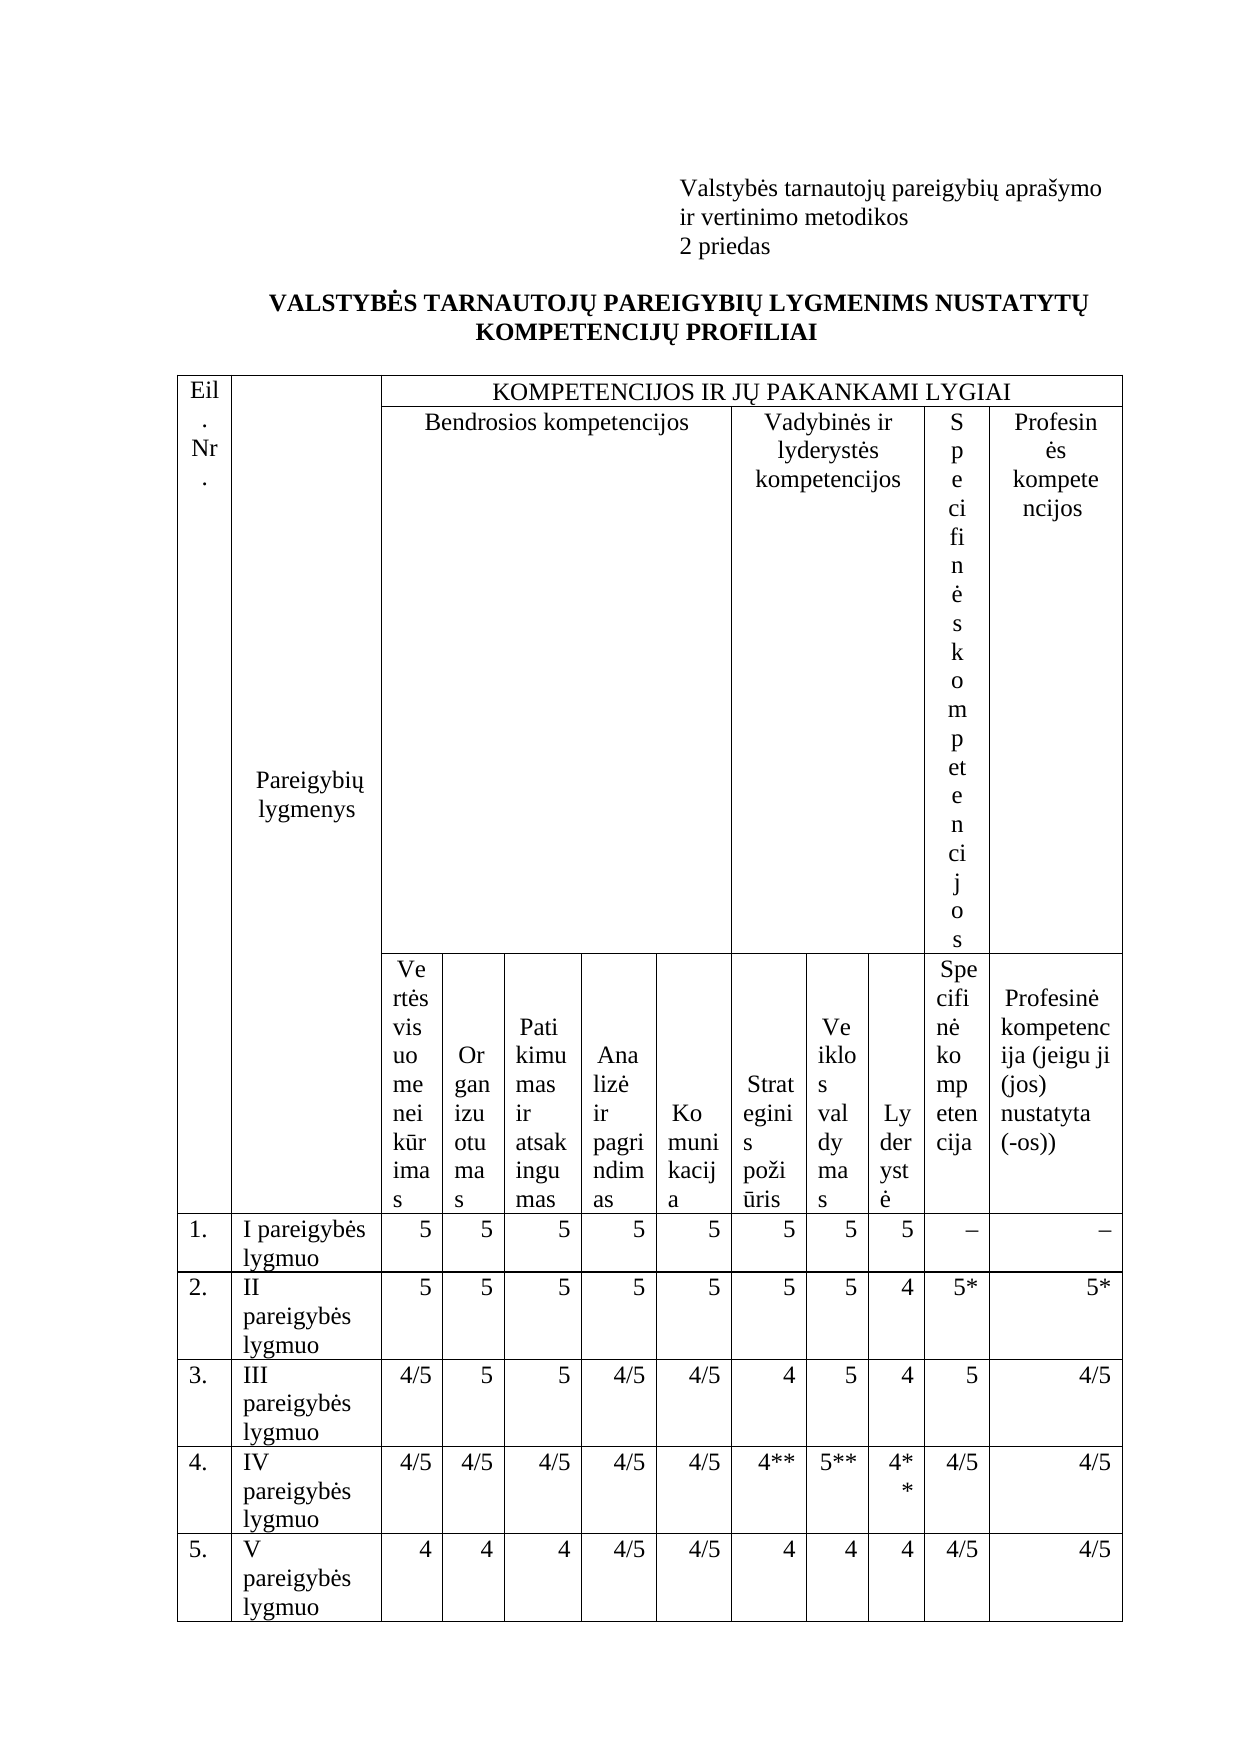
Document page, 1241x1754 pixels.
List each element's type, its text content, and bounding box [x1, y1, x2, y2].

table_cell Vertės visuomenei kūrimas [382, 954, 442, 1213]
table_cell 5 [582, 1214, 656, 1271]
table_cell Organizuotumas [443, 954, 504, 1213]
table_cell 5 [732, 1214, 806, 1271]
table_cell – [925, 1214, 989, 1271]
table_cell 4/5 [382, 1447, 442, 1533]
table_cell 4 [382, 1534, 442, 1621]
table_cell 4/5 [382, 1360, 442, 1446]
table_cell 4 [732, 1534, 806, 1621]
table_cell 5 [807, 1214, 868, 1271]
table_cell Profesinės kompetencijos [990, 407, 1122, 953]
table_cell 5 [807, 1360, 868, 1446]
table_cell 4/5 [990, 1360, 1122, 1446]
table_cell 4 [869, 1534, 924, 1621]
table_cell Patikimumas ir atsakingumas [505, 954, 581, 1213]
table_cell 4** [869, 1447, 924, 1533]
table_cell Analizė ir pagrindimas [582, 954, 656, 1213]
text 2 priedas [679, 231, 1122, 259]
table_cell 5** [807, 1447, 868, 1533]
table_cell 5 [869, 1214, 924, 1271]
table_cell 4** [732, 1447, 806, 1533]
table_cell Strateginis požiūris [732, 954, 806, 1213]
table_cell 4/5 [505, 1447, 581, 1533]
table_cell 5. [178, 1534, 231, 1621]
table_cell Veiklos valdymas [807, 954, 868, 1213]
table_cell Komunikacija [657, 954, 731, 1213]
table_cell 4/5 [582, 1534, 656, 1621]
table_cell 5 [505, 1273, 581, 1359]
table_cell 5 [443, 1214, 504, 1271]
table_cell Bendrosios kompetencijos [382, 407, 731, 953]
table_cell 5 [732, 1273, 806, 1359]
text VALSTYBĖS TARNAUTOJŲ PAREIGYBIŲ LYGMENIMS NUSTATYTŲ KOMPETENCIJŲ PROFILIAI [177, 288, 1122, 346]
table_cell 2. [178, 1273, 231, 1359]
table_cell III pareigybės lygmuo [232, 1360, 381, 1446]
text ir vertinimo metodikos [679, 202, 1122, 231]
table_cell 4/5 [443, 1447, 504, 1533]
table_cell IV pareigybės lygmuo [232, 1447, 381, 1533]
table_cell V pareigybės lygmuo [232, 1534, 381, 1621]
table_cell 4/5 [990, 1447, 1122, 1533]
table_cell 5 [443, 1360, 504, 1446]
table_cell 4 [869, 1273, 924, 1359]
table_cell 1. [178, 1214, 231, 1271]
table_cell 4 [505, 1534, 581, 1621]
table_cell 4/5 [657, 1360, 731, 1446]
table_cell 5 [505, 1360, 581, 1446]
table_cell 5 [657, 1214, 731, 1271]
table_cell 5 [582, 1273, 656, 1359]
table_cell 4 [807, 1534, 868, 1621]
table_cell II pareigybės lygmuo [232, 1273, 381, 1359]
table_header Eil. Nr. [178, 376, 231, 1213]
table_cell 5 [505, 1214, 581, 1271]
table_cell – [990, 1214, 1122, 1271]
table_cell Specifinės kompetencijos [925, 407, 989, 953]
table_cell 4. [178, 1447, 231, 1533]
table_cell 5 [807, 1273, 868, 1359]
table_cell Specifinė kompetencija [925, 954, 989, 1213]
table_cell 4 [732, 1360, 806, 1446]
table_cell I pareigybės lygmuo [232, 1214, 381, 1271]
table_cell 5* [990, 1273, 1122, 1359]
text Valstybės tarnautojų pareigybių aprašymo [679, 173, 1122, 202]
table_header Pareigybių lygmenys [232, 376, 381, 1213]
table_cell 4/5 [582, 1447, 656, 1533]
table_cell 5 [382, 1273, 442, 1359]
table_cell 5 [443, 1273, 504, 1359]
table_cell 5* [925, 1273, 989, 1359]
table_cell 4/5 [925, 1534, 989, 1621]
table_cell Vadybinės ir lyderystės kompetencijos [732, 407, 924, 953]
table_cell 4/5 [925, 1447, 989, 1533]
table_cell 4/5 [582, 1360, 656, 1446]
table_cell Lyderystė [869, 954, 924, 1213]
table_header KOMPETENCIJOS IR JŲ PAKANKAMI LYGIAI [382, 376, 1122, 406]
table_cell 4/5 [990, 1534, 1122, 1621]
table_cell 3. [178, 1360, 231, 1446]
table_cell 5 [382, 1214, 442, 1271]
table_cell 4/5 [657, 1534, 731, 1621]
table_cell 5 [657, 1273, 731, 1359]
table_cell 4 [869, 1360, 924, 1446]
table_cell 5 [925, 1360, 989, 1446]
table_cell Profesinė kompetencija (jeigu ji (jos) nustatyta (-os)) [990, 954, 1122, 1213]
table_cell 4/5 [657, 1447, 731, 1533]
table_cell 4 [443, 1534, 504, 1621]
